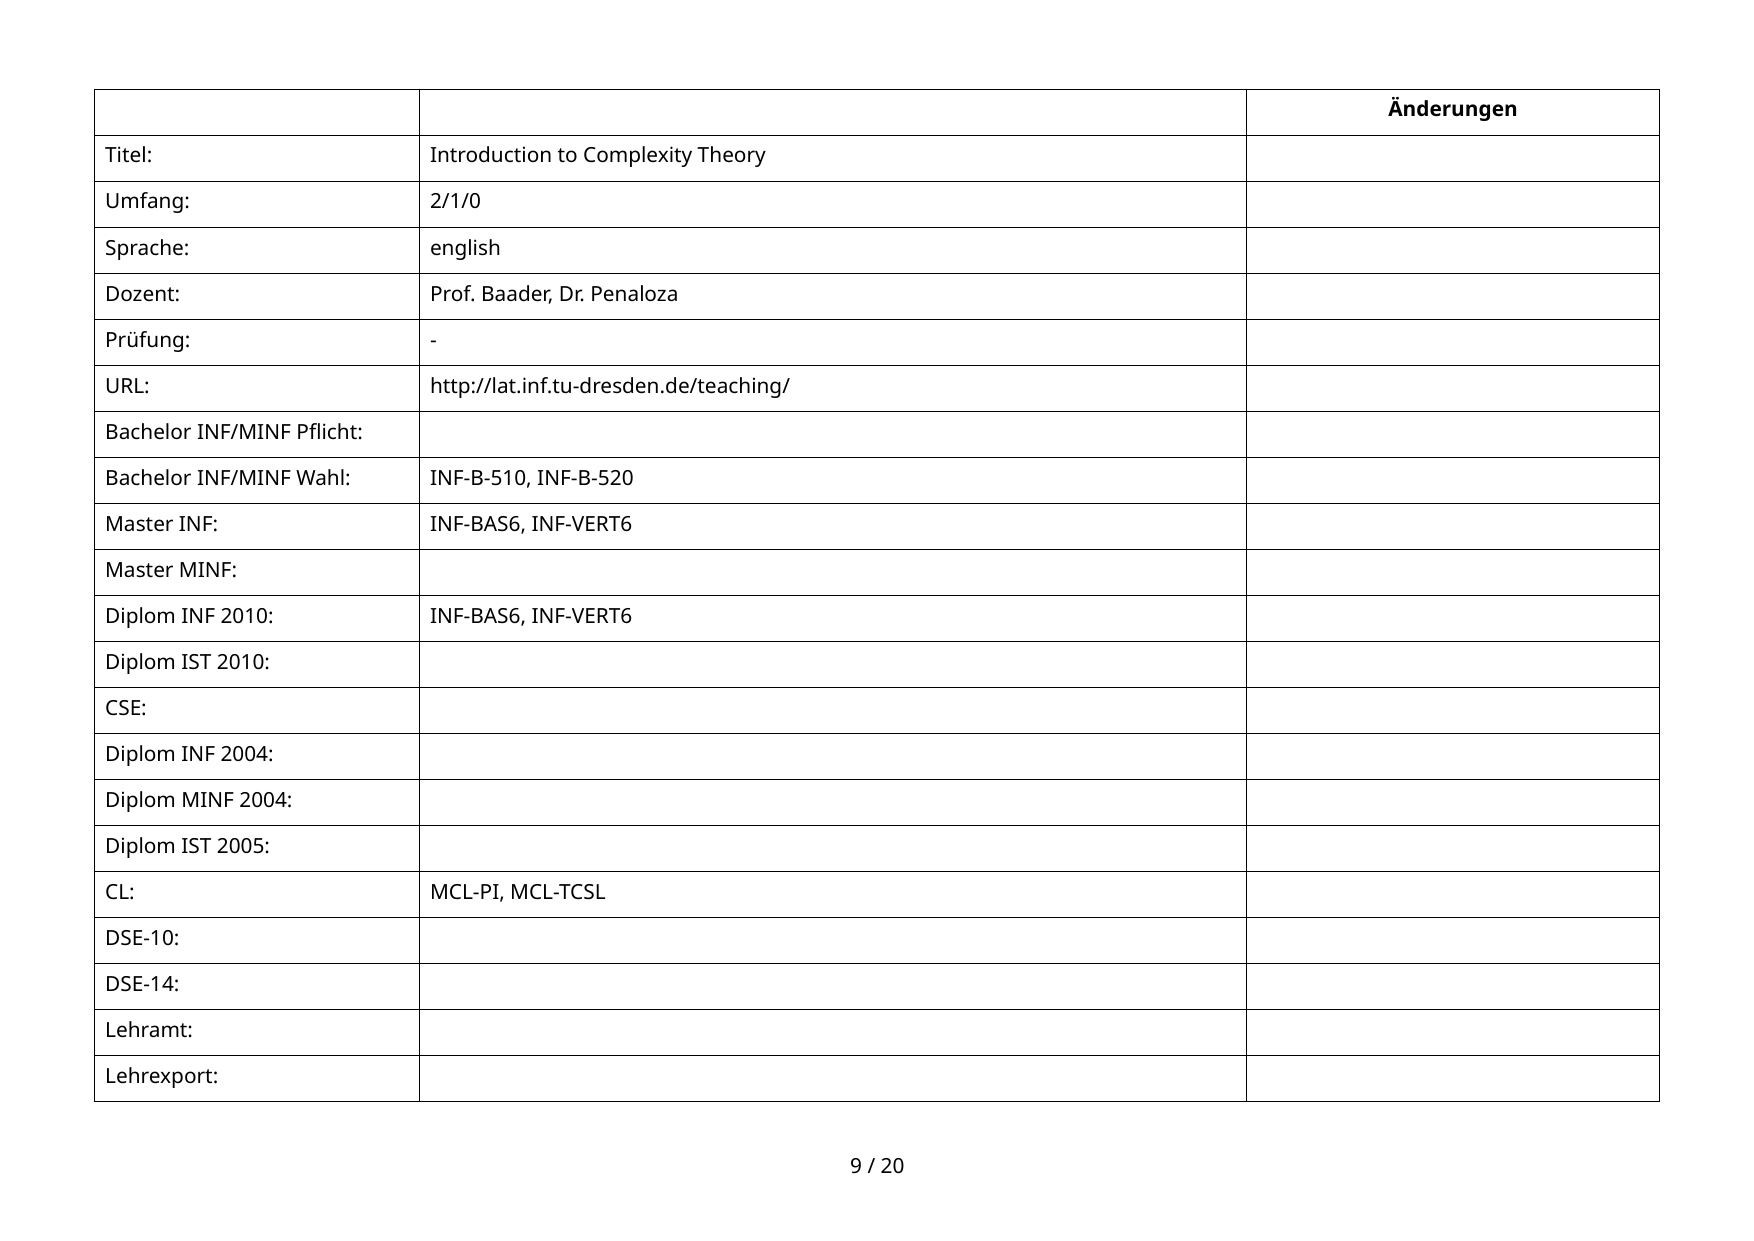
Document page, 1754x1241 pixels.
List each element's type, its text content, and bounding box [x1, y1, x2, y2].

table_cell Lehrexport: [95, 1056, 419, 1101]
table_cell Diplom MINF 2004: [95, 780, 419, 825]
table_cell Diplom INF 2010: [95, 596, 419, 641]
table_cell Diplom IST 2005: [95, 826, 419, 871]
table_header [420, 90, 1246, 134]
table_cell INF-BAS6, INF-VERT6 [420, 596, 1246, 641]
table_cell CL: [95, 872, 419, 917]
table_cell [420, 688, 1246, 733]
table_cell Introduction to Complexity Theory [420, 136, 1246, 181]
table_header Änderungen [1247, 90, 1659, 134]
table_cell [1247, 182, 1659, 227]
table_cell Master MINF: [95, 550, 419, 595]
table_cell [1247, 688, 1659, 733]
table_cell [1247, 872, 1659, 917]
table_cell MCL-PI, MCL-TCSL [420, 872, 1246, 917]
table_cell Bachelor INF/MINF Pflicht: [95, 412, 419, 457]
table_cell [1247, 918, 1659, 963]
table_cell [1247, 458, 1659, 503]
table_header [95, 90, 419, 134]
table_cell [1247, 964, 1659, 1009]
table_cell CSE: [95, 688, 419, 733]
table_cell 2/1/0 [420, 182, 1246, 227]
table_cell INF-BAS6, INF-VERT6 [420, 504, 1246, 549]
table_cell http://lat.inf.tu-dresden.de/teaching/ [420, 366, 1246, 411]
table_cell Titel: [95, 136, 419, 181]
table_cell DSE-14: [95, 964, 419, 1009]
table_cell [1247, 136, 1659, 181]
table_cell Diplom INF 2004: [95, 734, 419, 779]
table_cell [420, 412, 1246, 457]
table_cell [1247, 504, 1659, 549]
table_cell DSE-10: [95, 918, 419, 963]
table_cell [1247, 1010, 1659, 1055]
table_cell [420, 964, 1246, 1009]
table_cell english [420, 228, 1246, 273]
table_cell [420, 918, 1246, 963]
table_cell [420, 550, 1246, 595]
table_cell [1247, 734, 1659, 779]
table_cell INF-B-510, INF-B-520 [420, 458, 1246, 503]
table_cell Diplom IST 2010: [95, 642, 419, 687]
table_cell Prüfung: [95, 320, 419, 365]
table_cell [1247, 228, 1659, 273]
table_cell Bachelor INF/MINF Wahl: [95, 458, 419, 503]
table_cell [1247, 320, 1659, 365]
table_cell [1247, 366, 1659, 411]
table_cell [1247, 596, 1659, 641]
table_cell Dozent: [95, 274, 419, 319]
table_cell Master INF: [95, 504, 419, 549]
table_cell [420, 734, 1246, 779]
table_cell [1247, 826, 1659, 871]
table_cell [420, 826, 1246, 871]
table_cell Sprache: [95, 228, 419, 273]
table_cell [1247, 550, 1659, 595]
table_cell Lehramt: [95, 1010, 419, 1055]
table_cell URL: [95, 366, 419, 411]
table_cell [420, 1056, 1246, 1101]
table_cell [420, 642, 1246, 687]
table_cell [1247, 1056, 1659, 1101]
table_cell Umfang: [95, 182, 419, 227]
table_cell - [420, 320, 1246, 365]
table_cell [1247, 412, 1659, 457]
table_cell [420, 780, 1246, 825]
table_cell [1247, 780, 1659, 825]
table_cell [420, 1010, 1246, 1055]
table_cell Prof. Baader, Dr. Penaloza [420, 274, 1246, 319]
table_cell [1247, 274, 1659, 319]
table_cell [1247, 642, 1659, 687]
